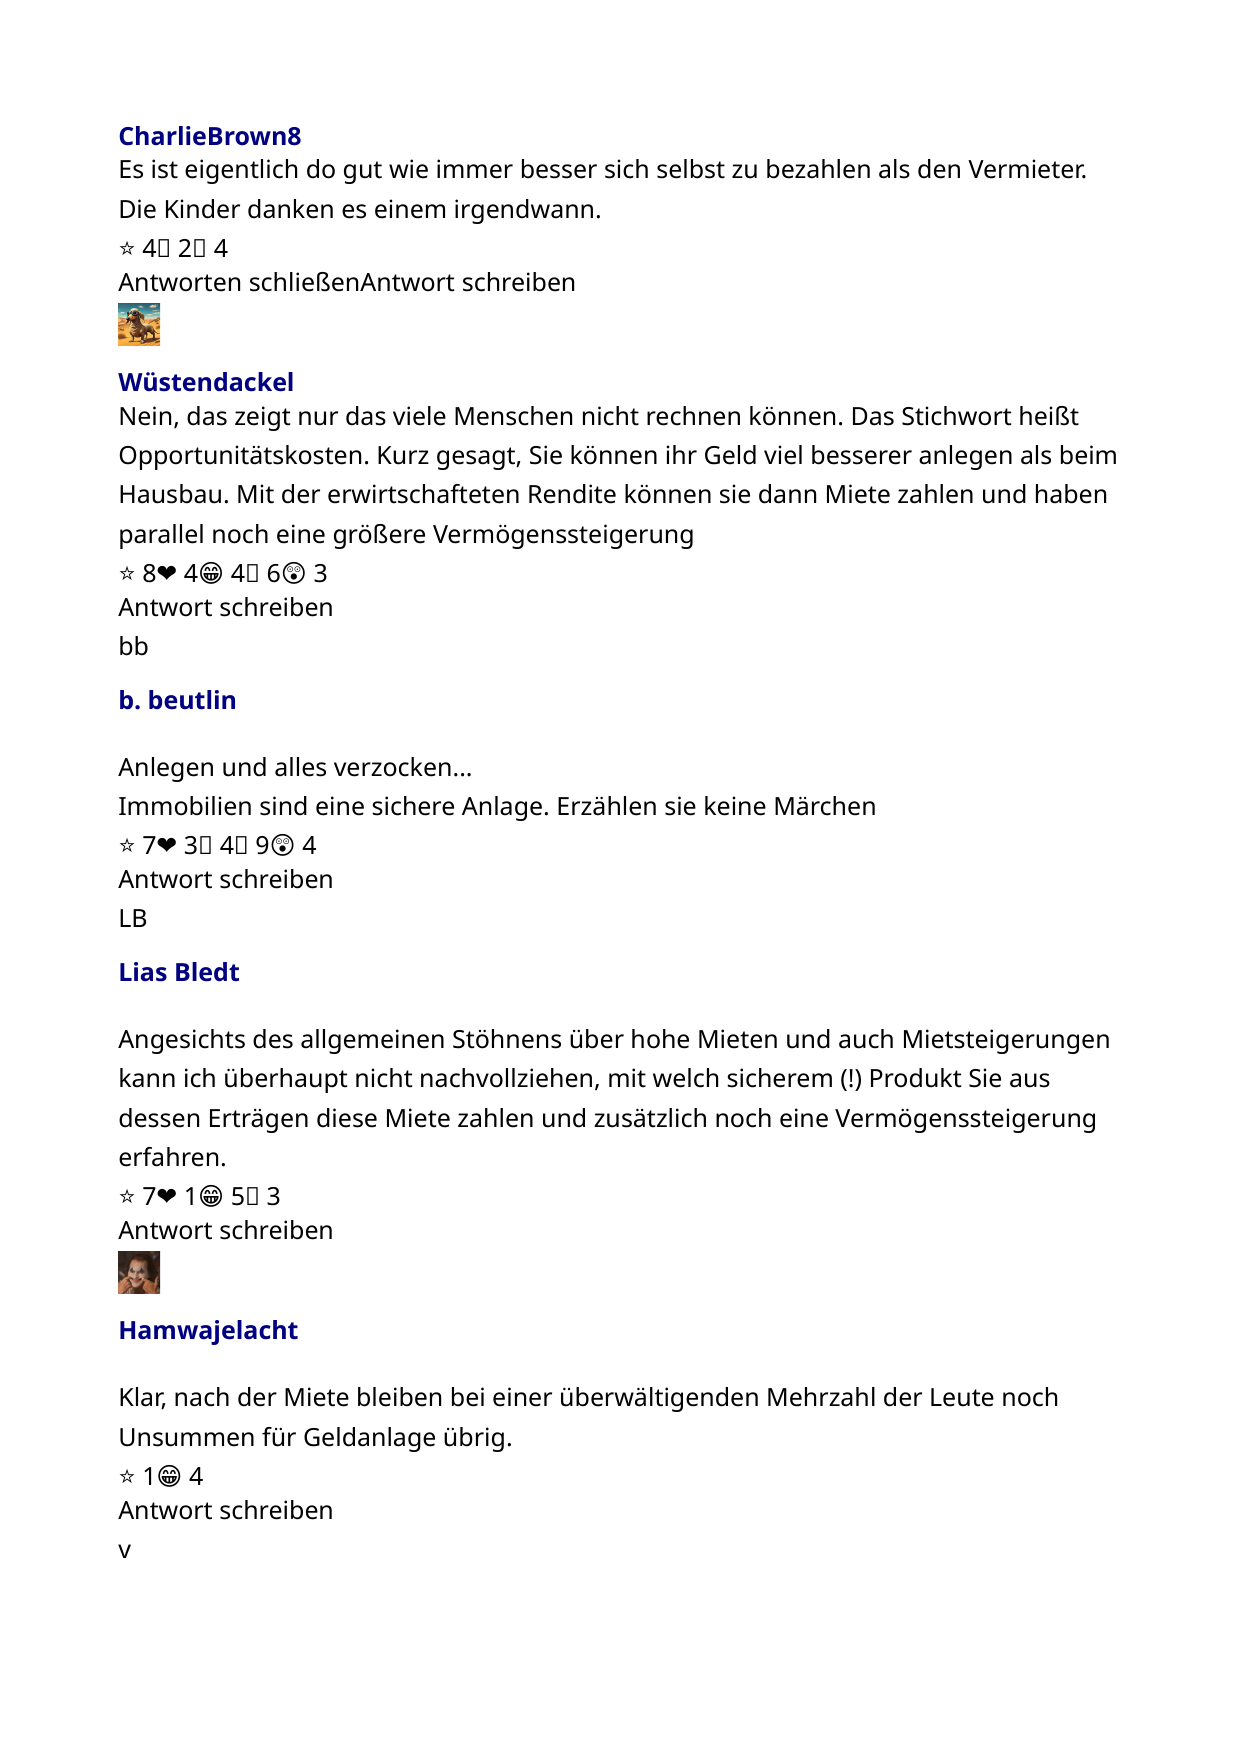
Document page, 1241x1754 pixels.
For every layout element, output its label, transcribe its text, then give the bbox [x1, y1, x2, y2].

text ⭐️ 8❤️ 4😁 4🤨 6😲 3 [118, 556, 1122, 589]
text Anlegen und alles verzocken... [118, 749, 1122, 784]
text Antworten schließenAntwort schreiben [118, 264, 1122, 299]
subtitle Hamwajelacht [118, 1313, 1122, 1347]
subtitle CharlieBrown8 [118, 118, 1122, 152]
text Nein, das zeigt nur das viele Menschen nicht rechnen können. Das Stichwort heißt Opportunitätskosten. Kurz gesagt, Sie können ihr Geld viel besserer anlegen als beim Hausbau. Mit der erwirtschafteten Rendite können sie dann Miete zahlen und haben parallel noch eine größere Vermögenssteigerung [118, 399, 1122, 550]
text bb [118, 629, 1122, 663]
text Antwort schreiben [118, 862, 1122, 896]
picture [118, 303, 161, 346]
text Antwort schreiben [118, 1492, 1122, 1526]
subtitle b. beutlin [118, 682, 1122, 717]
text ⭐️ 4🙁 2🤨 4 [118, 231, 1122, 264]
text Es ist eigentlich do gut wie immer besser sich selbst zu bezahlen als den Vermieter. Die Kinder danken es einem irgendwann. [118, 152, 1122, 225]
text Klar, nach der Miete bleiben bei einer überwältigenden Mehrzahl der Leute noch Unsummen für Geldanlage übrig. [118, 1380, 1122, 1453]
picture [118, 1251, 161, 1294]
text ⭐️ 7❤️ 3🙁 4🤨 9😲 4 [118, 828, 1122, 862]
text Antwort schreiben [118, 1213, 1122, 1247]
text Antwort schreiben [118, 589, 1122, 624]
text Angesichts des allgemeinen Stöhnens über hohe Mieten und auch Mietsteigerungen kann ich überhaupt nicht nachvollziehen, mit welch sicherem (!) Produkt Sie aus dessen Erträgen diese Miete zahlen und zusätzlich noch eine Vermögenssteigerung erfahren. [118, 1022, 1122, 1173]
text ⭐️ 7❤️ 1😁 5🤨 3 [118, 1179, 1122, 1213]
text LB [118, 901, 1122, 935]
text v [118, 1532, 1122, 1566]
subtitle Lias Bledt [118, 955, 1122, 989]
text Immobilien sind eine sichere Anlage. Erzählen sie keine Märchen [118, 789, 1122, 823]
text ⭐️ 1😁 4 [118, 1458, 1122, 1492]
subtitle Wüstendackel [118, 365, 1122, 399]
